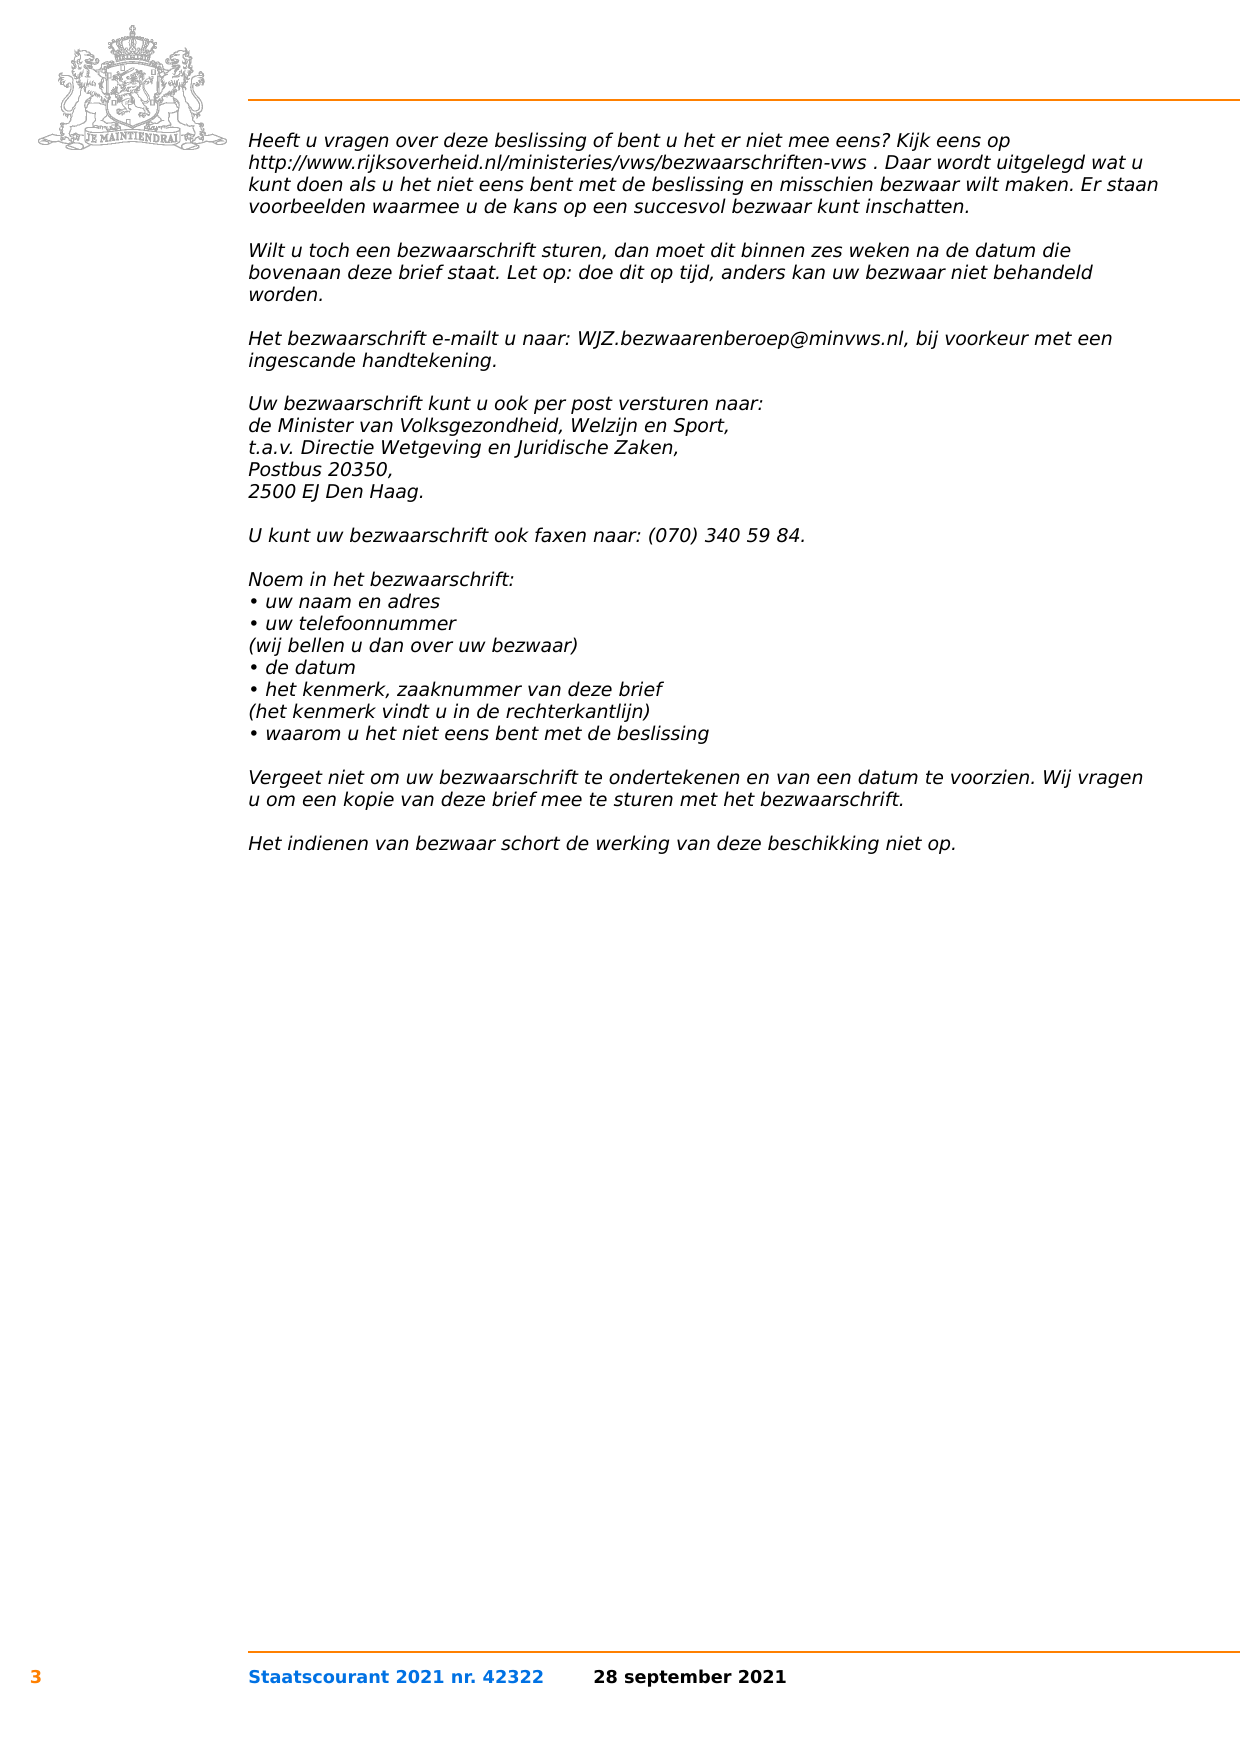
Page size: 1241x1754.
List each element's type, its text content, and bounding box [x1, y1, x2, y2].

text • de datum [248, 657, 1163, 679]
text Uw bezwaarschrift kunt u ook per post versturen naar: [248, 393, 1163, 415]
text Vergeet niet om uw bezwaarschrift te ondertekenen en van een datum te voorzien. Wij vragen u om een kopie van deze brief mee te sturen met het bezwaarschrift. [248, 767, 1163, 811]
text Het bezwaarschrift e-mailt u naar: WJZ.bezwaarenberoep@minvws.nl, bij voorkeur met een ingescande handtekening. [248, 327, 1163, 371]
text • uw naam en adres [248, 591, 1163, 613]
text Noem in het bezwaarschrift: [248, 569, 1163, 591]
text • waarom u het niet eens bent met de beslissing [248, 723, 1163, 745]
text (wij bellen u dan over uw bezwaar) [248, 635, 1163, 657]
text • uw telefoonnummer [248, 613, 1163, 635]
text Heeft u vragen over deze beslissing of bent u het er niet mee eens? Kijk eens op http://www.rijksoverheid.nl/ministeries/vws/bezwaarschriften-vws . Daar wordt uitgelegd wat u kunt doen als u het niet eens bent met de beslissing en misschien bezwaar wilt maken. Er staan voorbeelden waarmee u de kans op een succesvol bezwaar kunt inschatten. [248, 130, 1163, 218]
text t.a.v. Directie Wetgeving en Juridische Zaken, [248, 437, 1163, 459]
text Postbus 20350, [248, 459, 1163, 481]
text • het kenmerk, zaaknummer van deze brief [248, 679, 1163, 701]
text de Minister van Volksgezondheid, Welzijn en Sport, [248, 415, 1163, 437]
text (het kenmerk vindt u in de rechterkantlijn) [248, 701, 1163, 723]
text U kunt uw bezwaarschrift ook faxen naar: (070) 340 59 84. [248, 525, 1163, 547]
text Wilt u toch een bezwaarschrift sturen, dan moet dit binnen zes weken na de datum die bovenaan deze brief staat. Let op: doe dit op tijd, anders kan uw bezwaar niet behandeld worden. [248, 240, 1163, 306]
text 2500 EJ Den Haag. [248, 481, 1163, 503]
picture [38, 25, 227, 150]
text Het indienen van bezwaar schort de werking van deze beschikking niet op. [248, 832, 1163, 854]
